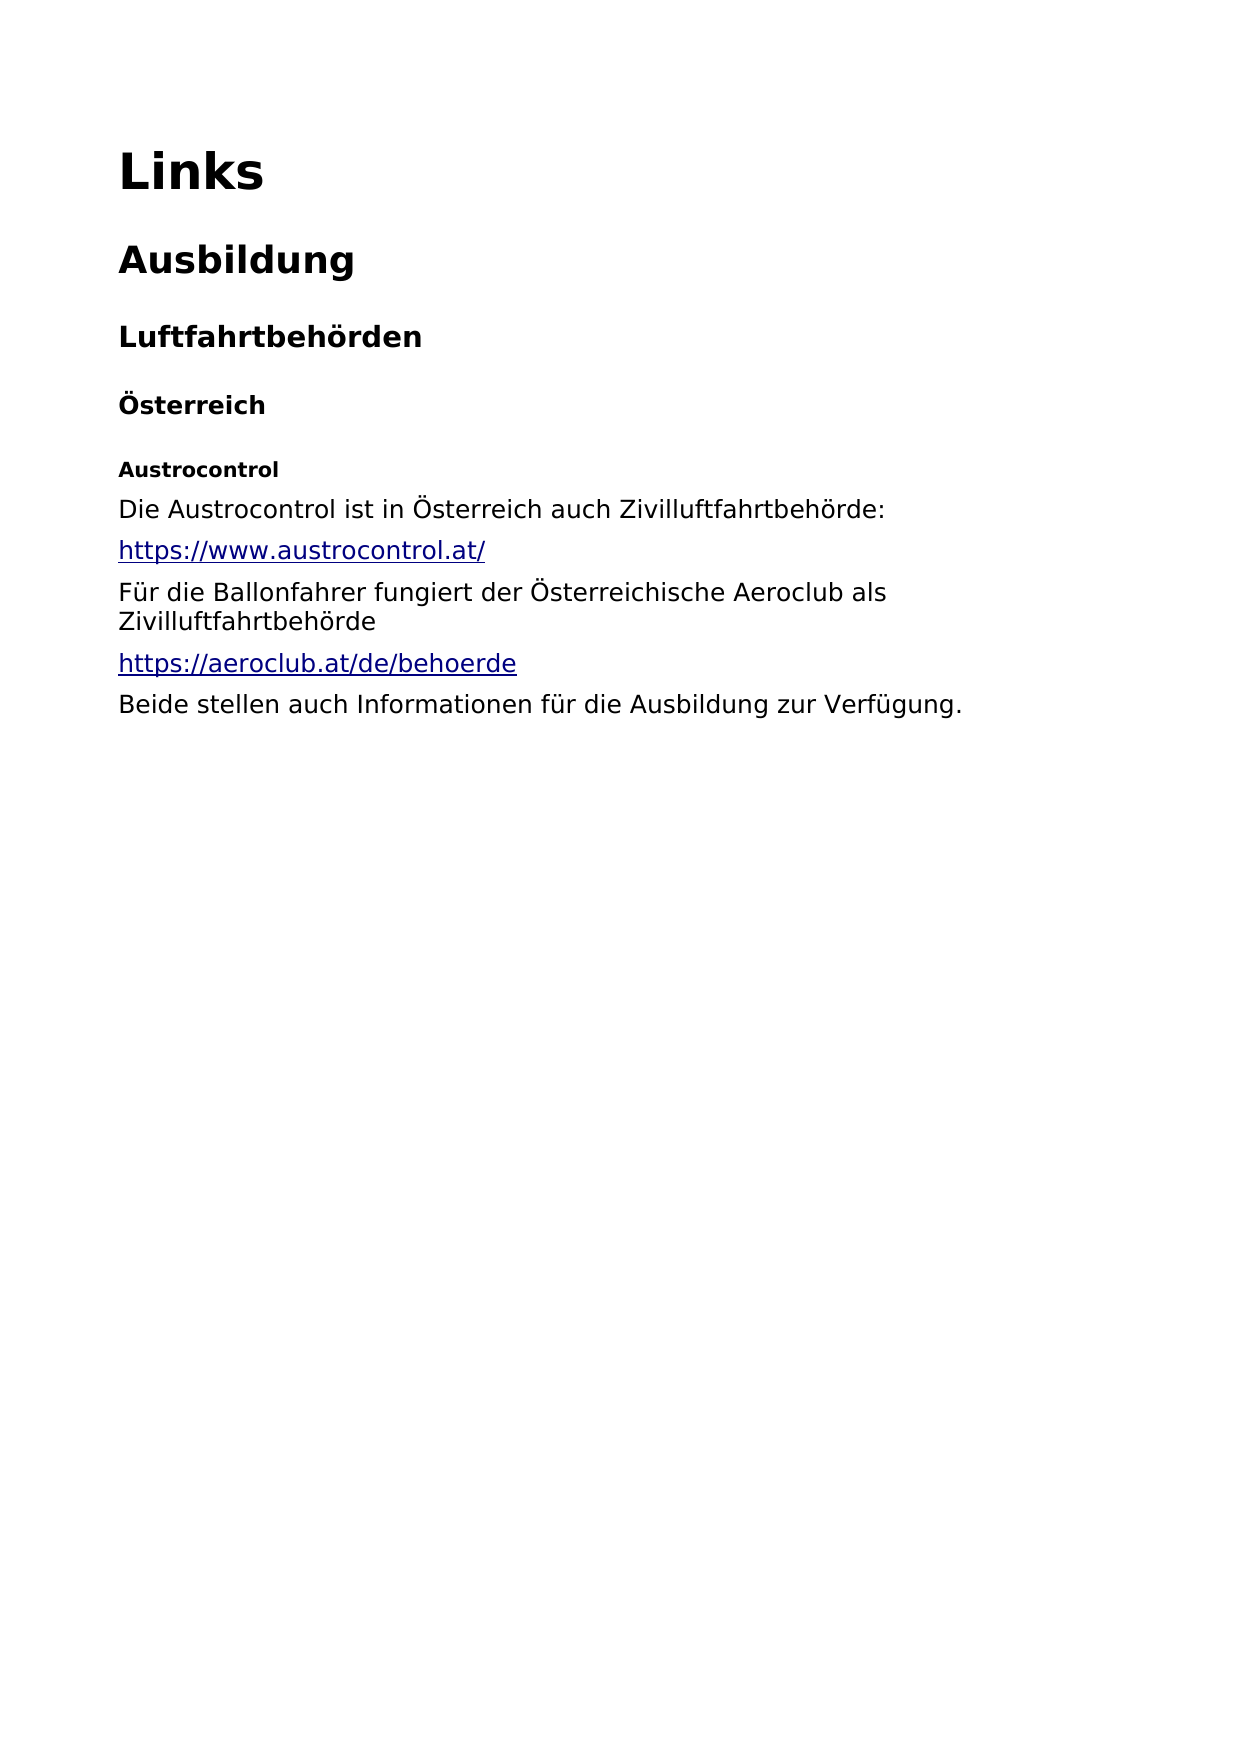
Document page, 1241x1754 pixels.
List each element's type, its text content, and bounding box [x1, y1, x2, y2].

subtitle Austrocontrol [118, 458, 1122, 482]
text https://aeroclub.at/de/behoerde [118, 649, 1122, 678]
text Für die Ballonfahrer fungiert der Österreichische Aeroclub als Zivilluftfahrtbehörde [118, 578, 1122, 637]
subtitle Österreich [118, 391, 1122, 421]
subtitle Ausbildung [118, 239, 1122, 282]
subtitle Links [118, 143, 1122, 201]
text Die Austrocontrol ist in Österreich auch Zivilluftfahrtbehörde: [118, 495, 1122, 524]
text https://www.austrocontrol.at/ [118, 537, 1122, 566]
subtitle Luftfahrtbehörden [118, 320, 1122, 354]
text Beide stellen auch Informationen für die Ausbildung zur Verfügung. [118, 691, 1122, 720]
